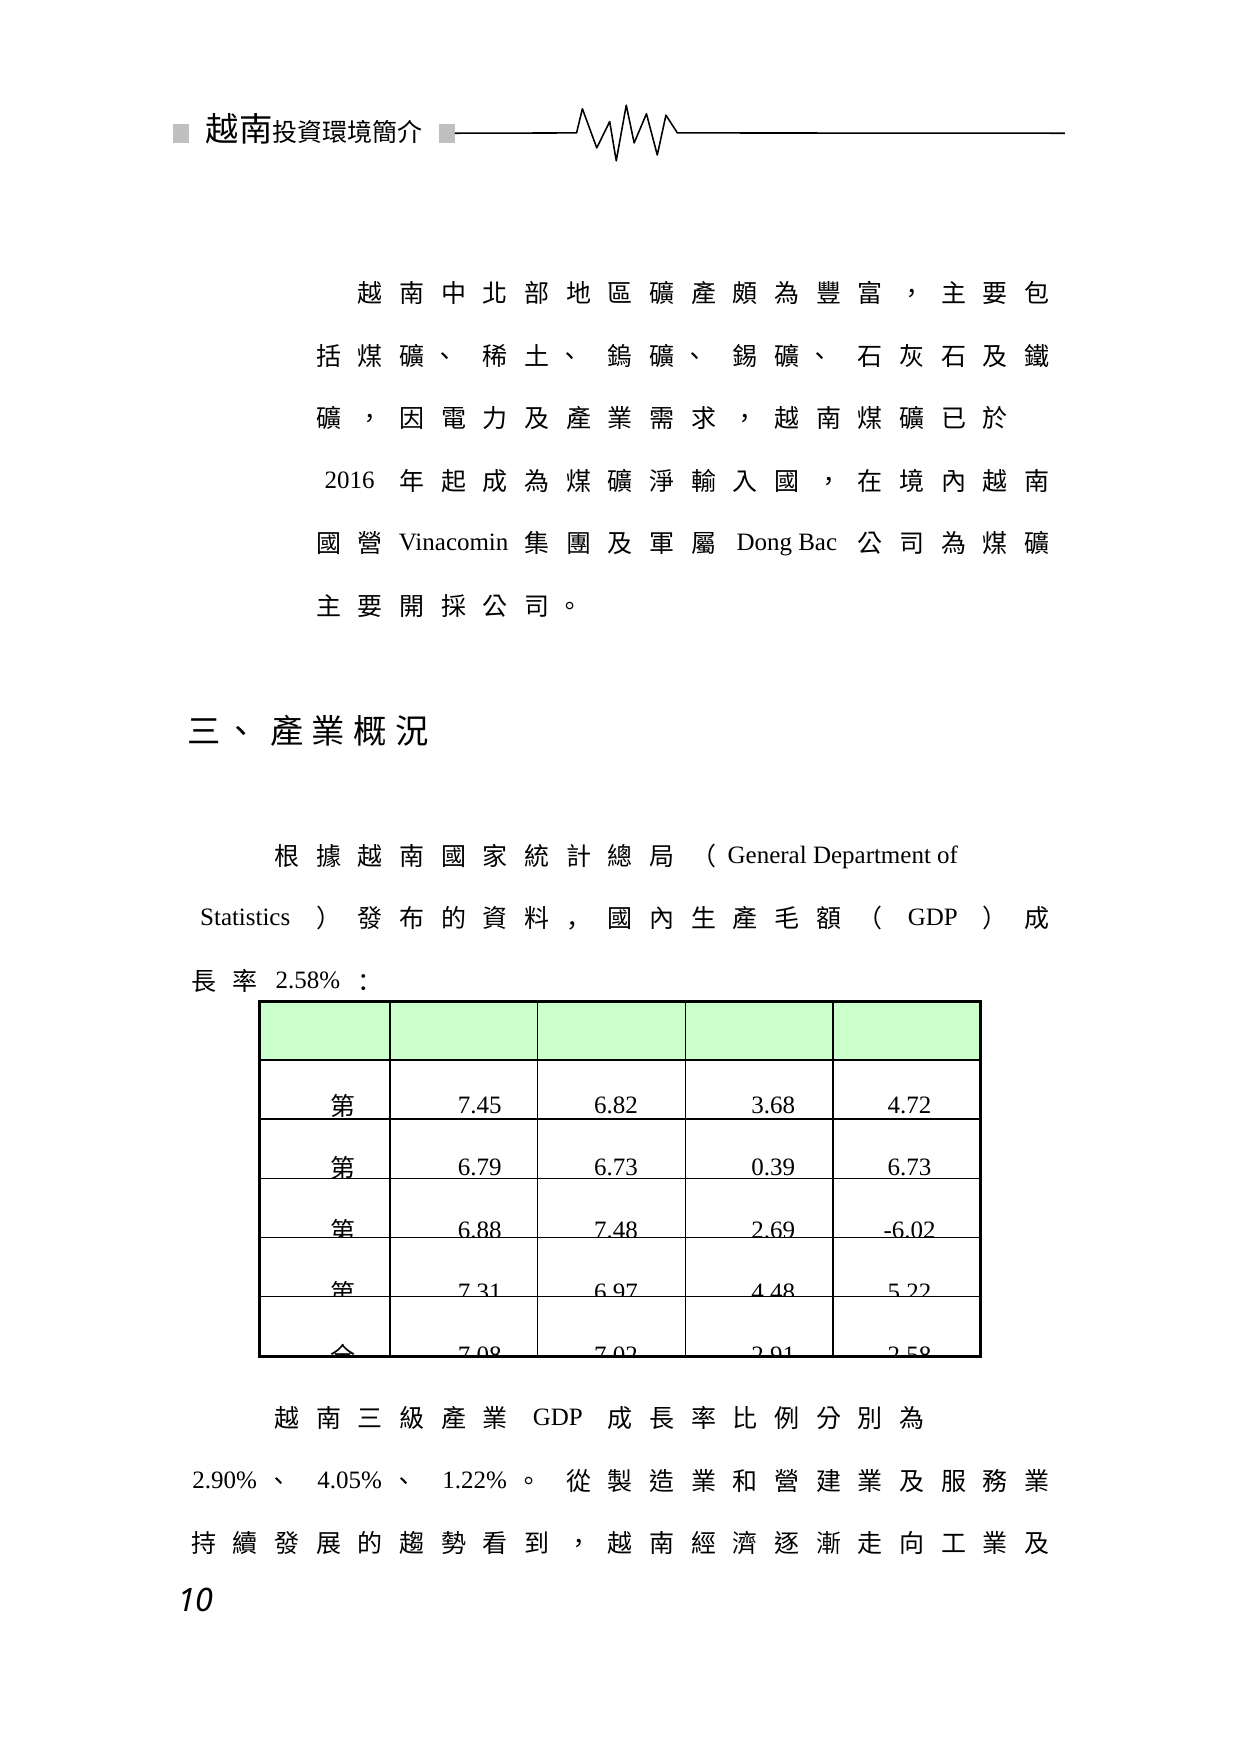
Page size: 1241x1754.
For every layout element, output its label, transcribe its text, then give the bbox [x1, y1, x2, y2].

table_cell 6.73 [834, 1120, 979, 1177]
table_cell 4.48 [686, 1238, 832, 1296]
table_cell 4.72 [834, 1061, 979, 1118]
table_header 季度 [261, 1003, 389, 1059]
table_header 2020 [686, 1003, 832, 1059]
table_cell 2.69 [686, 1179, 832, 1236]
table_cell 第四季 [261, 1238, 389, 1296]
text 越南中北部地區礦產頗為豐富，主要包括煤礦、稀土、鎢礦、錫礦、石灰石及鐵礦，因電力及產業需求，越南煤礦已於2016年起成為煤礦淨輸入國，在境內越南國營Vinacomin集團及軍屬Dong Bac公司為煤礦主要開採公司。 [281, 250, 1058, 625]
table_header 2019 [538, 1003, 685, 1059]
table_cell 7.31 [391, 1238, 537, 1296]
table_header 2021 [834, 1003, 979, 1059]
table_cell 7.02 [538, 1297, 685, 1354]
table_cell 全年 [336, 1347, 349, 1353]
table_cell 5.22 [834, 1238, 979, 1296]
table_cell 2.58 [834, 1297, 979, 1354]
table_cell -6.02 [834, 1179, 979, 1236]
table_cell 0.39 [686, 1120, 832, 1177]
table_cell 7.48 [538, 1179, 685, 1236]
text 越南三級產業GDP成長率比例分別為2.90%、4.05%、1.22%。從製造業和營建業及服務業持續發展的趨勢看到，越南經濟逐漸走向工業及 [183, 1375, 1058, 1563]
table_cell 第一季 [261, 1061, 389, 1118]
table_cell 第三季 [261, 1179, 389, 1236]
table_cell 6.82 [538, 1061, 685, 1118]
table_cell 全年 [261, 1297, 389, 1354]
text 三、產業概況 [183, 688, 1058, 750]
table_cell 3.68 [686, 1061, 832, 1118]
table_cell 7.08 [391, 1297, 537, 1354]
table_cell 7.45 [391, 1061, 537, 1118]
table_header 2018 [391, 1003, 537, 1059]
text 根據越南國家統計總局（General Department of Statistics）發布的資料，國內生產毛額（GDP）成長率2.58%： [183, 813, 1058, 1000]
table_cell 6.73 [538, 1120, 685, 1177]
table_cell 2.91 [686, 1297, 832, 1354]
table_cell 第二季 [261, 1120, 389, 1177]
table_cell 6.79 [391, 1120, 537, 1177]
table_cell 6.97 [538, 1238, 685, 1296]
table_cell 6.88 [391, 1179, 537, 1236]
